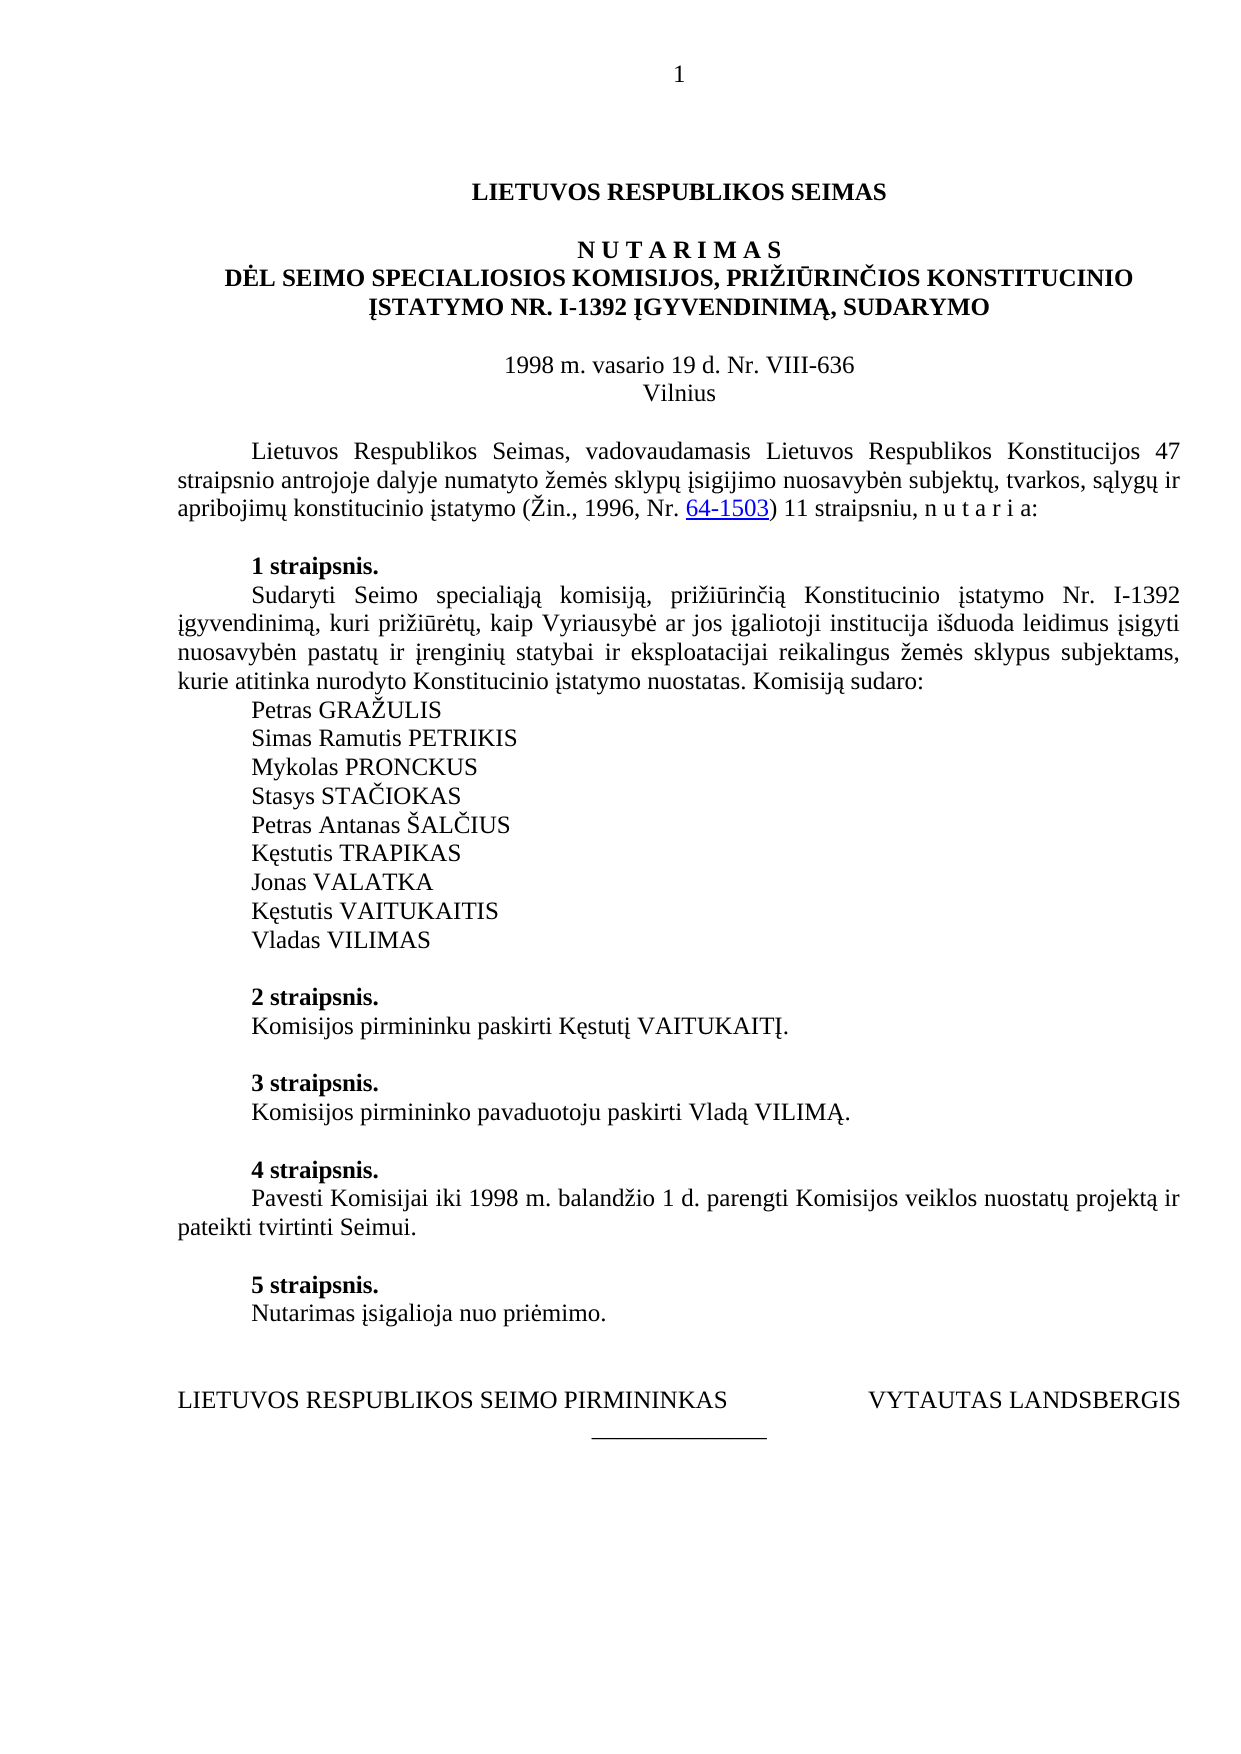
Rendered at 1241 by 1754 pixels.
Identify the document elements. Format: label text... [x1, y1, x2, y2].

text DĖL SEIMO SPECIALIOSIOS KOMISIJOS, PRIŽIŪRINČIOS KONSTITUCINIO ĮSTATYMO NR. I-1392 ĮGYVENDINIMĄ, SUDARYMO [177, 263, 1181, 321]
text Lietuvos Respublikos Seimas, vadovaudamasis Lietuvos Respublikos Konstitucijos 47 straipsnio antrojoje dalyje numatyto žemės sklypų įsigijimo nuosavybėn subjektų, tvarkos, sąlygų ir apribojimų konstitucinio įstatymo (Žin., 1996, Nr. 64-1503) 11 straipsniu, nutaria: [177, 436, 1181, 522]
text Nutarimas įsigalioja nuo priėmimo. [177, 1298, 1181, 1327]
text Kęstutis VAITUKAITIS [177, 896, 1181, 925]
text N U T A R I M A S [177, 235, 1181, 263]
text Vladas VILIMAS [177, 925, 1181, 953]
text Pavesti Komisijai iki 1998 m. balandžio 1 d. parengti Komisijos veiklos nuostatų projektą ir pateikti tvirtinti Seimui. [177, 1183, 1181, 1241]
text 2 straipsnis. [177, 982, 1181, 1011]
text Jonas VALATKA [177, 867, 1181, 896]
text LIETUVOS RESPUBLIKOS SEIMAS [177, 177, 1181, 206]
text Petras GRAŽULIS [177, 695, 1181, 723]
text Simas Ramutis PETRIKIS [177, 723, 1181, 752]
text Sudaryti Seimo specialiąją komisiją, prižiūrinčią Konstitucinio įstatymo Nr. I-1392 įgyvendinimą, kuri prižiūrėtų, kaip Vyriausybė ar jos įgaliotoji institucija išduoda leidimus įsigyti nuosavybėn pastatų ir įrenginių statybai ir eksploatacijai reikalingus žemės sklypus subjektams, kurie atitinka nurodyto Konstitucinio įstatymo nuostatas. Komisiją sudaro: [177, 580, 1181, 695]
text 5 straipsnis. [177, 1270, 1181, 1298]
text 3 straipsnis. [177, 1068, 1181, 1097]
text Komisijos pirmininku paskirti Kęstutį VAITUKAITĮ. [177, 1011, 1181, 1040]
text 1998 m. vasario 19 d. Nr. VIII-636 [177, 350, 1181, 378]
text ______________ [177, 1413, 1181, 1442]
text 4 straipsnis. [177, 1155, 1181, 1183]
text LIETUVOS RESPUBLIKOS SEIMO PIRMININKAS VYTAUTAS LANDSBERGIS [177, 1385, 1181, 1413]
text Mykolas PRONCKUS [177, 752, 1181, 781]
text 1 straipsnis. [177, 551, 1181, 580]
text Petras Antanas ŠALČIUS [177, 810, 1181, 838]
text Stasys STAČIOKAS [177, 781, 1181, 810]
text Vilnius [177, 378, 1181, 407]
text Kęstutis TRAPIKAS [177, 838, 1181, 867]
text Komisijos pirmininko pavaduotoju paskirti Vladą VILIMĄ. [177, 1097, 1181, 1126]
